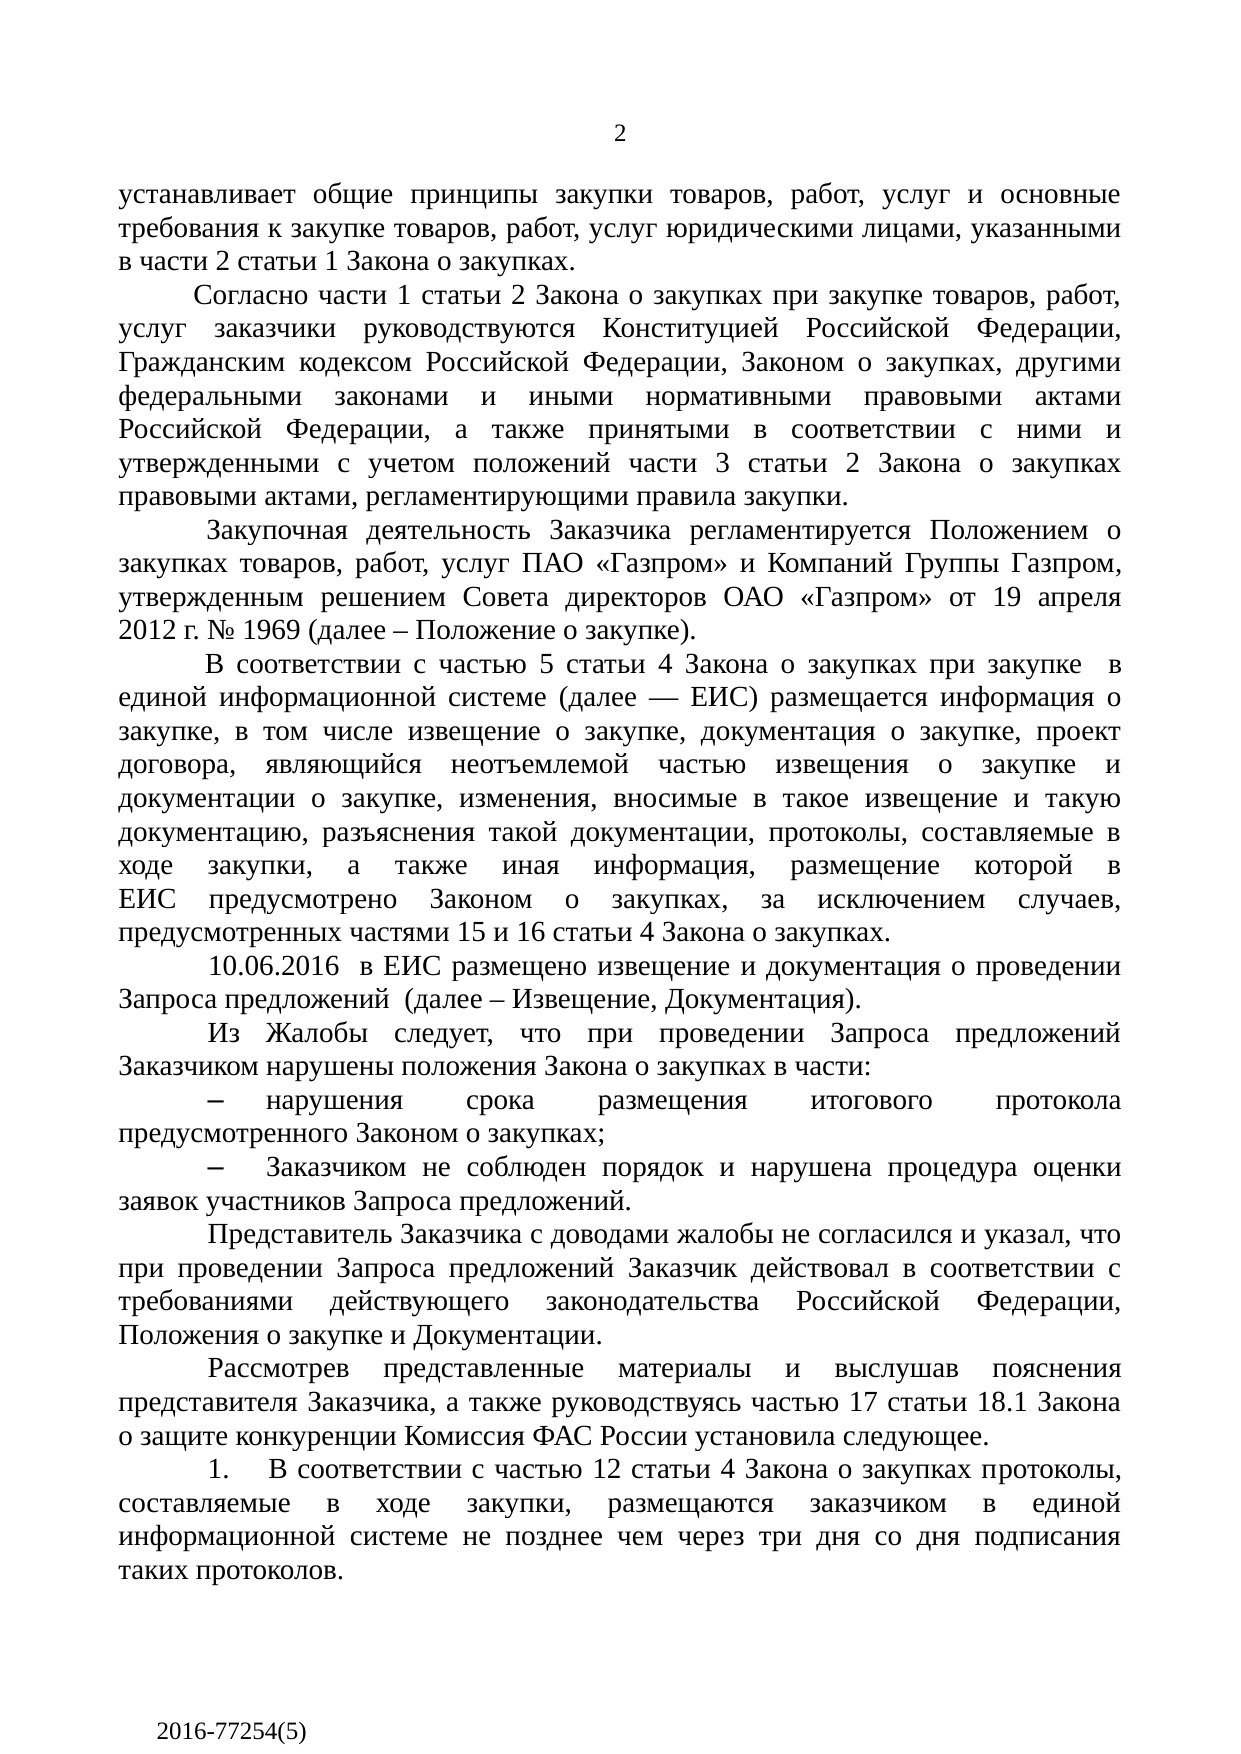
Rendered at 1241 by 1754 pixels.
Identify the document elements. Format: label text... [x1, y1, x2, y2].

text Закупочная деятельность Заказчика регламентируется Положением о закупках товаров, работ, услуг ПАО «Газпром» и Компаний Группы Газпром, утвержденным решением Совета директоров ОАО «Газпром» от 19 апреля 2012 г. № 1969 (далее – Положение о закупке). [118, 512, 1122, 646]
text 10.06.2016 в ЕИС размещено извещение и документация о проведении Запроса предложений (далее – Извещение, Документация). [118, 948, 1122, 1015]
list нарушения срока размещения итогового протокола предусмотренного Законом о закупках; [118, 1082, 1122, 1149]
text В соответствии с частью 5 статьи 4 Закона о закупках при закупке в единой информационной системе (далее — ЕИС) размещается информация о закупке, в том числе извещение о закупке, документация о закупке, проект договора, являющийся неотъемлемой частью извещения о закупке и документации о закупке, изменения, вносимые в такое извещение и такую документацию, разъяснения такой документации, протоколы, составляемые в ходе закупки, а также иная информация, размещение которой в ЕИС предусмотрено Законом о закупках, за исключением случаев, предусмотренных частями 15 и 16 статьи 4 Закона о закупках. [118, 646, 1122, 948]
list В соответствии с частью 12 статьи 4 Закона о закупках протоколы, составляемые в ходе закупки, размещаются заказчиком в единой информационной системе не позднее чем через три дня со дня подписания таких протоколов. [118, 1451, 1122, 1585]
text Из Жалобы следует, что при проведении Запроса предложений Заказчиком нарушены положения Закона о закупках в части: [118, 1015, 1122, 1082]
text устанавливает общие принципы закупки товаров, работ, услуг и основные требования к закупке товаров, работ, услуг юридическими лицами, указанными в части 2 статьи 1 Закона о закупках. Согласно части 1 статьи 2 Закона о закупках при закупке товаров, работ, услуг заказчики руководствуются Конституцией Российской Федерации, Гражданским кодексом Российской Федерации, Законом о закупках, другими федеральными законами и иными нормативными правовыми актами Российской Федерации, а также принятыми в соответствии с ними и утвержденными с учетом положений части 3 статьи 2 Закона о закупках правовыми актами, регламентирующими правила закупки. [118, 176, 1122, 512]
text Рассмотрев представленные материалы и выслушав пояснения представителя Заказчика, а также руководствуясь частью 17 статьи 18.1 Закона о защите конкуренции Комиссия ФАС России установила следующее. [118, 1351, 1122, 1451]
text Представитель Заказчика с доводами жалобы не согласился и указал, что при проведении Запроса предложений Заказчик действовал в соответствии с требованиями действующего законодательства Российской Федерации, Положения о закупке и Документации. [118, 1216, 1122, 1351]
list Заказчиком не соблюден порядок и нарушена процедура оценки заявок участников Запроса предложений. [118, 1149, 1122, 1216]
